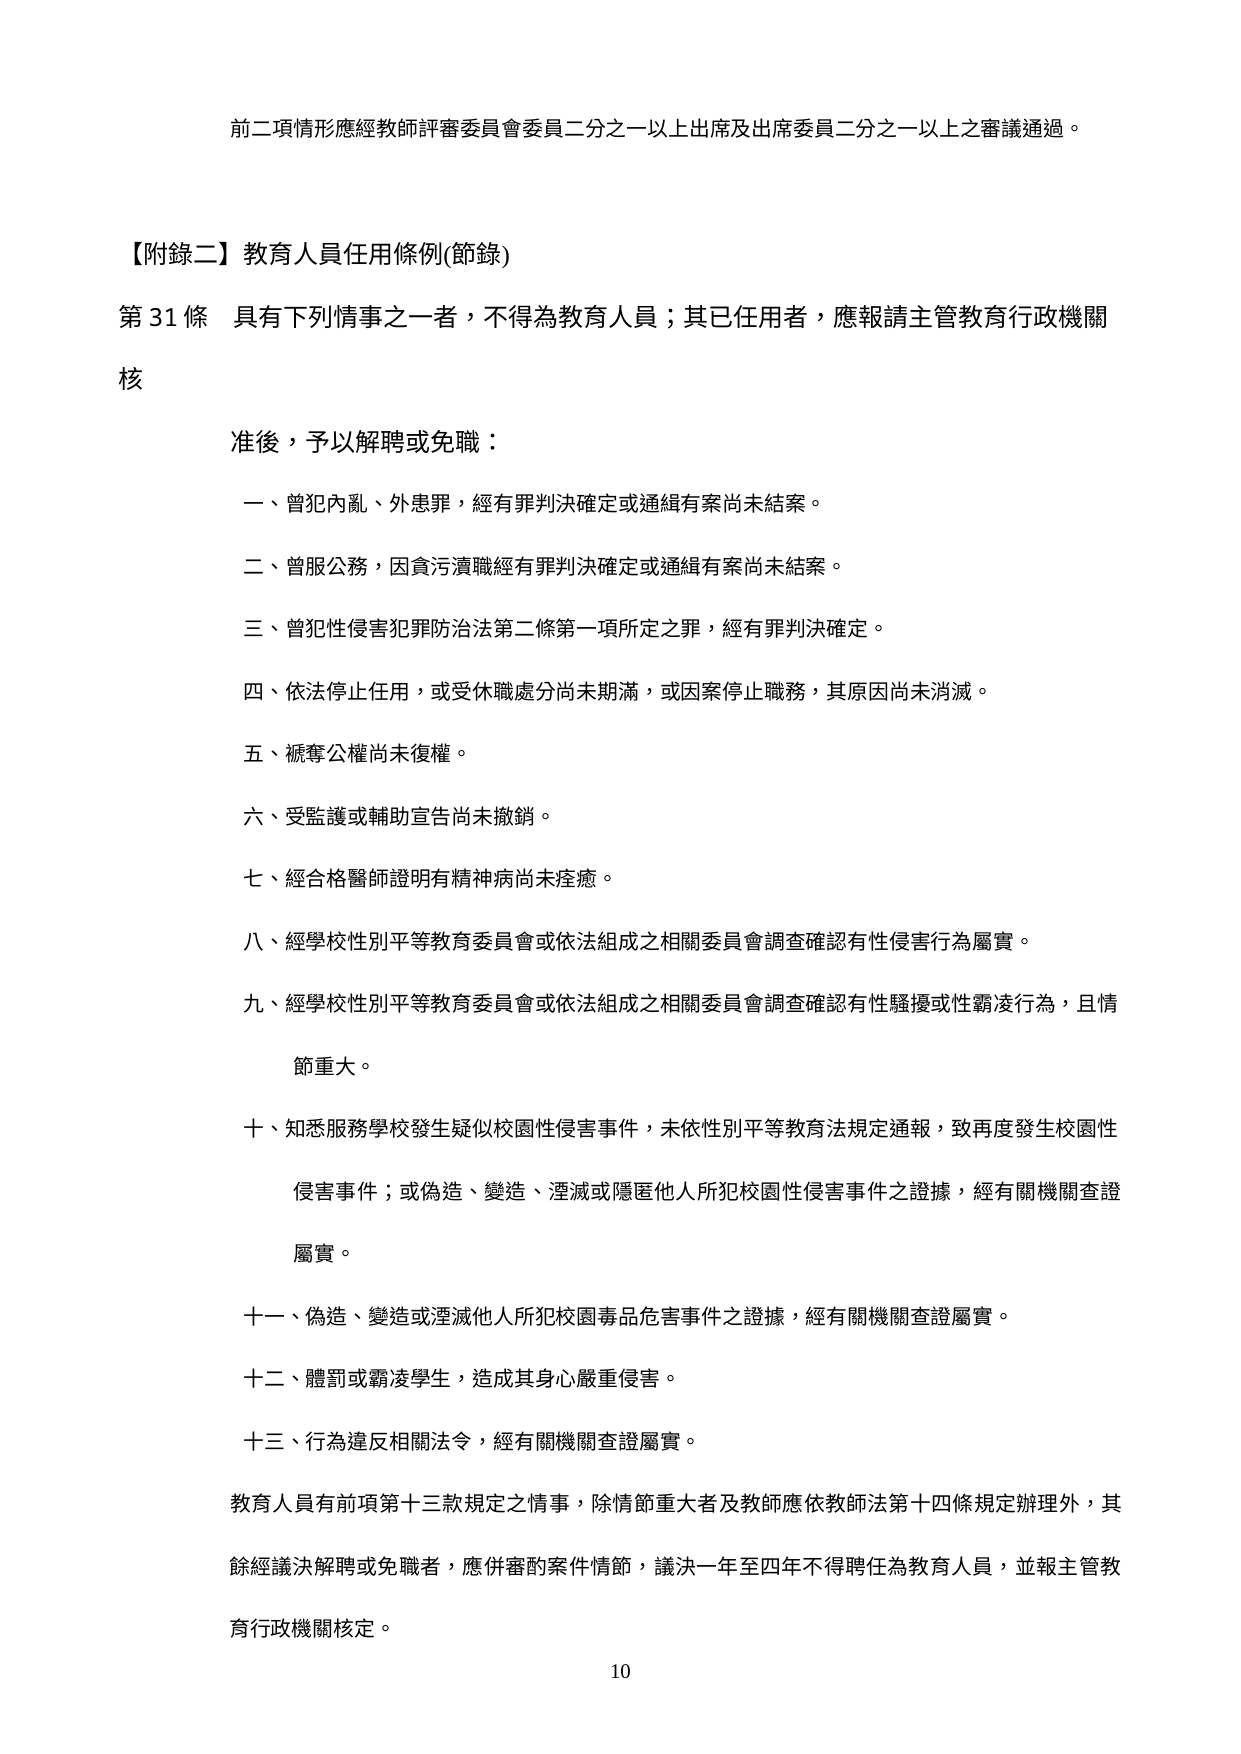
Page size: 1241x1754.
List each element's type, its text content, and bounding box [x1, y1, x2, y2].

text 教育人員有前項第十三款規定之情事，除情節重大者及教師應依教師法第十四條規定辦理外，其餘經議決解聘或免職者，應併審酌案件情節，議決一年至四年不得聘任為教育人員，並報主管教育行政機關核定。 [229, 1461, 1122, 1648]
text 二、曾服公務，因貪污瀆職經有罪判決確定或通緝有案尚未結案。 [243, 523, 1122, 586]
text 六、受監護或輔助宣告尚未撤銷。 [243, 773, 1122, 836]
text 八、經學校性別平等教育委員會或依法組成之相關委員會調查確認有性侵害行為屬實。 [243, 898, 1122, 961]
text 十、知悉服務學校發生疑似校園性侵害事件，未依性別平等教育法規定通報，致再度發生校園性侵害事件；或偽造、變造、湮滅或隱匿他人所犯校園性侵害事件之證據，經有關機關查證屬實。 [243, 1086, 1122, 1273]
text 九、經學校性別平等教育委員會或依法組成之相關委員會調查確認有性騷擾或性霸凌行為，且情節重大。 [243, 961, 1122, 1086]
text 第31條 具有下列情事之一者，不得為教育人員；其已任用者，應報請主管教育行政機關核 [118, 273, 1122, 398]
text 准後，予以解聘或免職： [118, 398, 1122, 461]
text 三、曾犯性侵害犯罪防治法第二條第一項所定之罪，經有罪判決確定。 [243, 586, 1122, 648]
text 七、經合格醫師證明有精神病尚未痊癒。 [243, 836, 1122, 898]
text 【附錄二】教育人員任用條例(節錄) [118, 211, 1122, 273]
text 一、曾犯內亂、外患罪，經有罪判決確定或通緝有案尚未結案。 [243, 461, 1122, 523]
text 四、依法停止任用，或受休職處分尚未期滿，或因案停止職務，其原因尚未消滅。 [243, 648, 1122, 711]
text 十一、偽造、變造或湮滅他人所犯校園毒品危害事件之證據，經有關機關查證屬實。 [243, 1273, 1122, 1336]
text 前二項情形應經教師評審委員會委員二分之一以上出席及出席委員二分之一以上之審議通過。 [231, 86, 1122, 148]
text 十二、體罰或霸凌學生，造成其身心嚴重侵害。 [243, 1336, 1122, 1398]
text 十三、行為違反相關法令，經有關機關查證屬實。 [243, 1398, 1122, 1461]
text 五、褫奪公權尚未復權。 [243, 711, 1122, 773]
